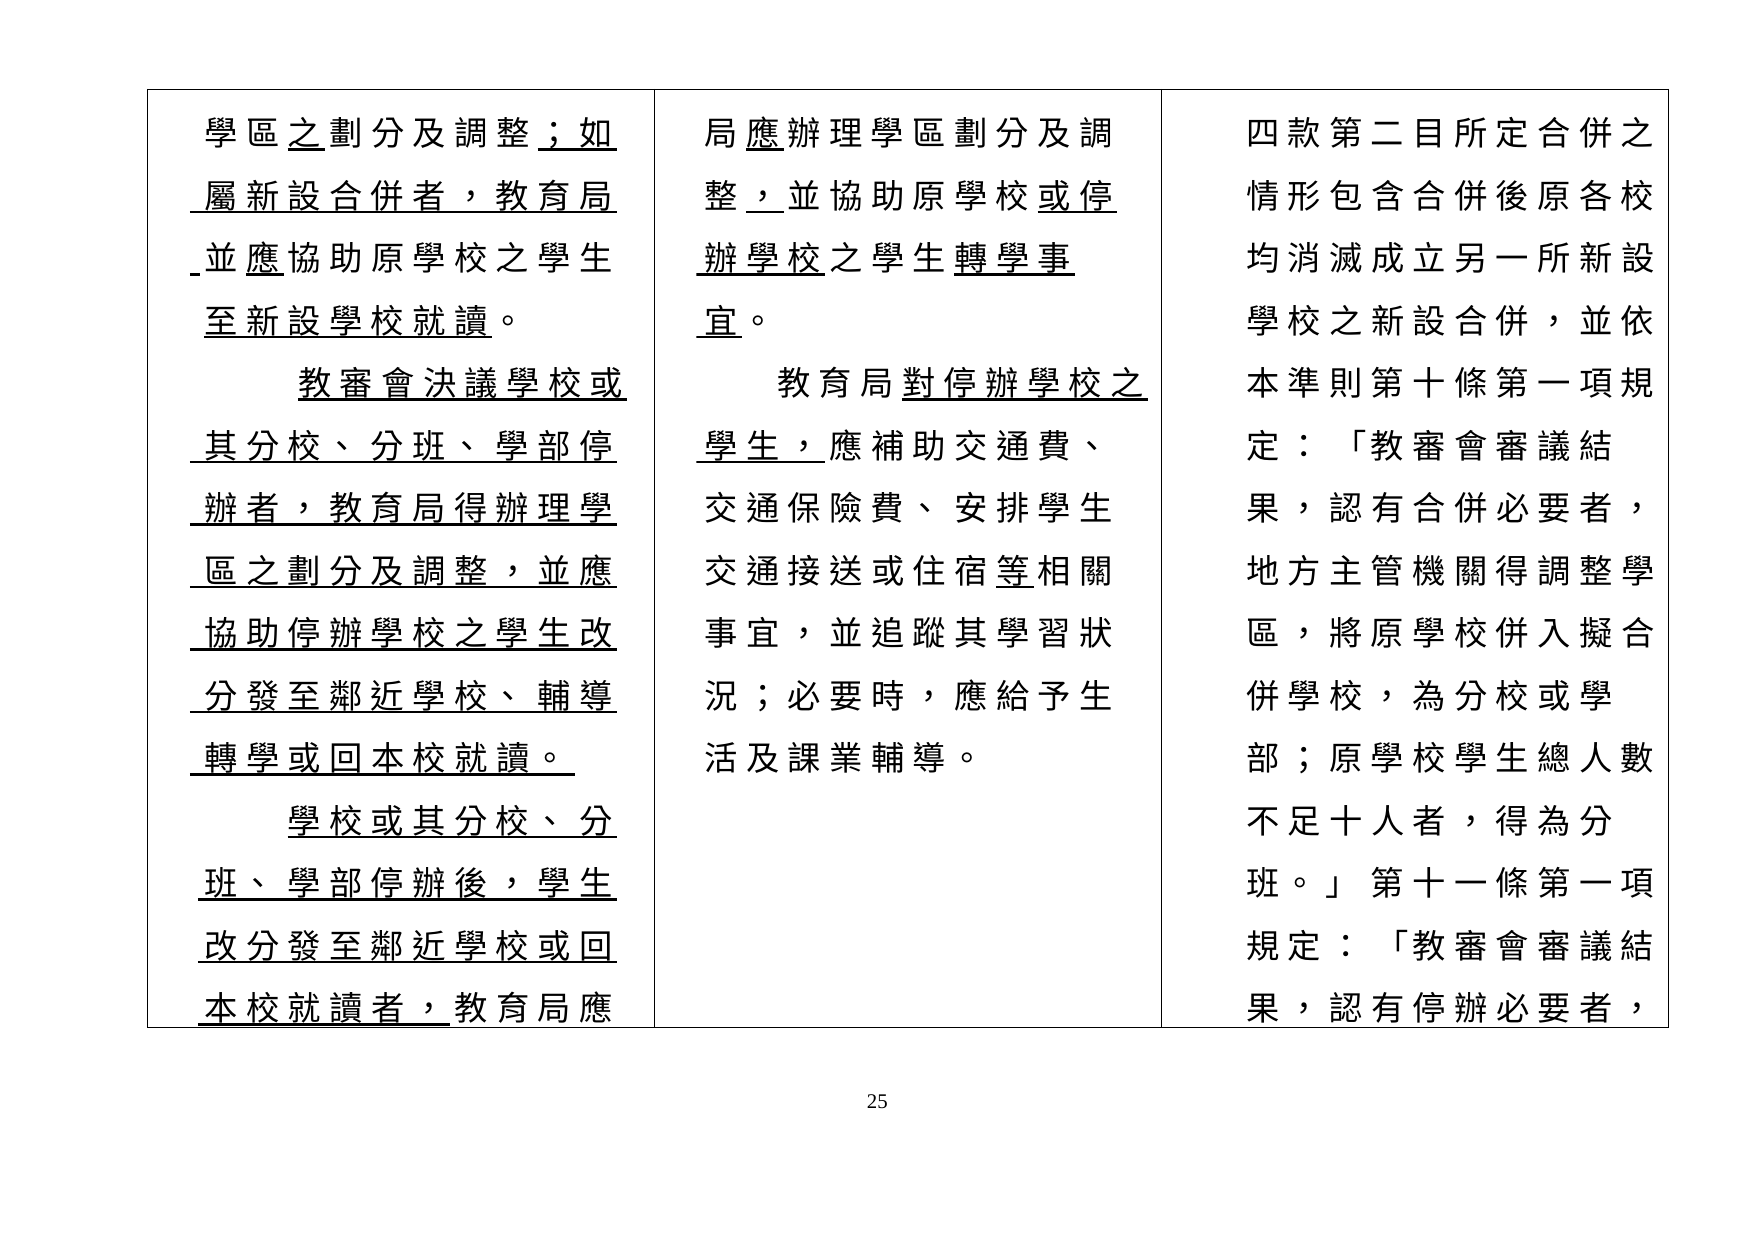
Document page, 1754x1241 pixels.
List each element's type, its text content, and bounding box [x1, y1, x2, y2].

table_cell 局應辦理學區劃分及調整，並協助原學校或停辦學校之學生轉學事宜。 教育局對停辦學校之學生，應補助交通費、交通保險費、安排學生交通接送或住宿等相關事宜，並追蹤其學習狀況；必要時，應給予生活及課業輔導。 [655, 90, 1161, 1027]
table_cell 學區之劃分及調整；如屬新設合併者，教育局並應協助原學校之學生至新設學校就讀。 教審會決議學校或其分校、分班、學部停辦者，教育局得辦理學區之劃分及調整，並應協助停辦學校之學生改分發至鄰近學校、輔導轉學或回本校就讀。 學校或其分校、分班、學部停辦後，學生改分發至鄰近學校或回本校就讀者，教育局應 [148, 90, 654, 1027]
table_cell 四款第二目所定合併之情形包含合併後原各校均消滅成立另一所新設學校之新設合併，並依本準則第十條第一項規定：「教審會審議結果，認有合併必要者，地方主管機關得調整學區，將原學校併入擬合併學校，為分校或學部；原學校學生總人數不足十人者，得為分班。」第十一條第一項規定：「教審會審議結果，認有停辦必要者， [1162, 90, 1668, 1027]
